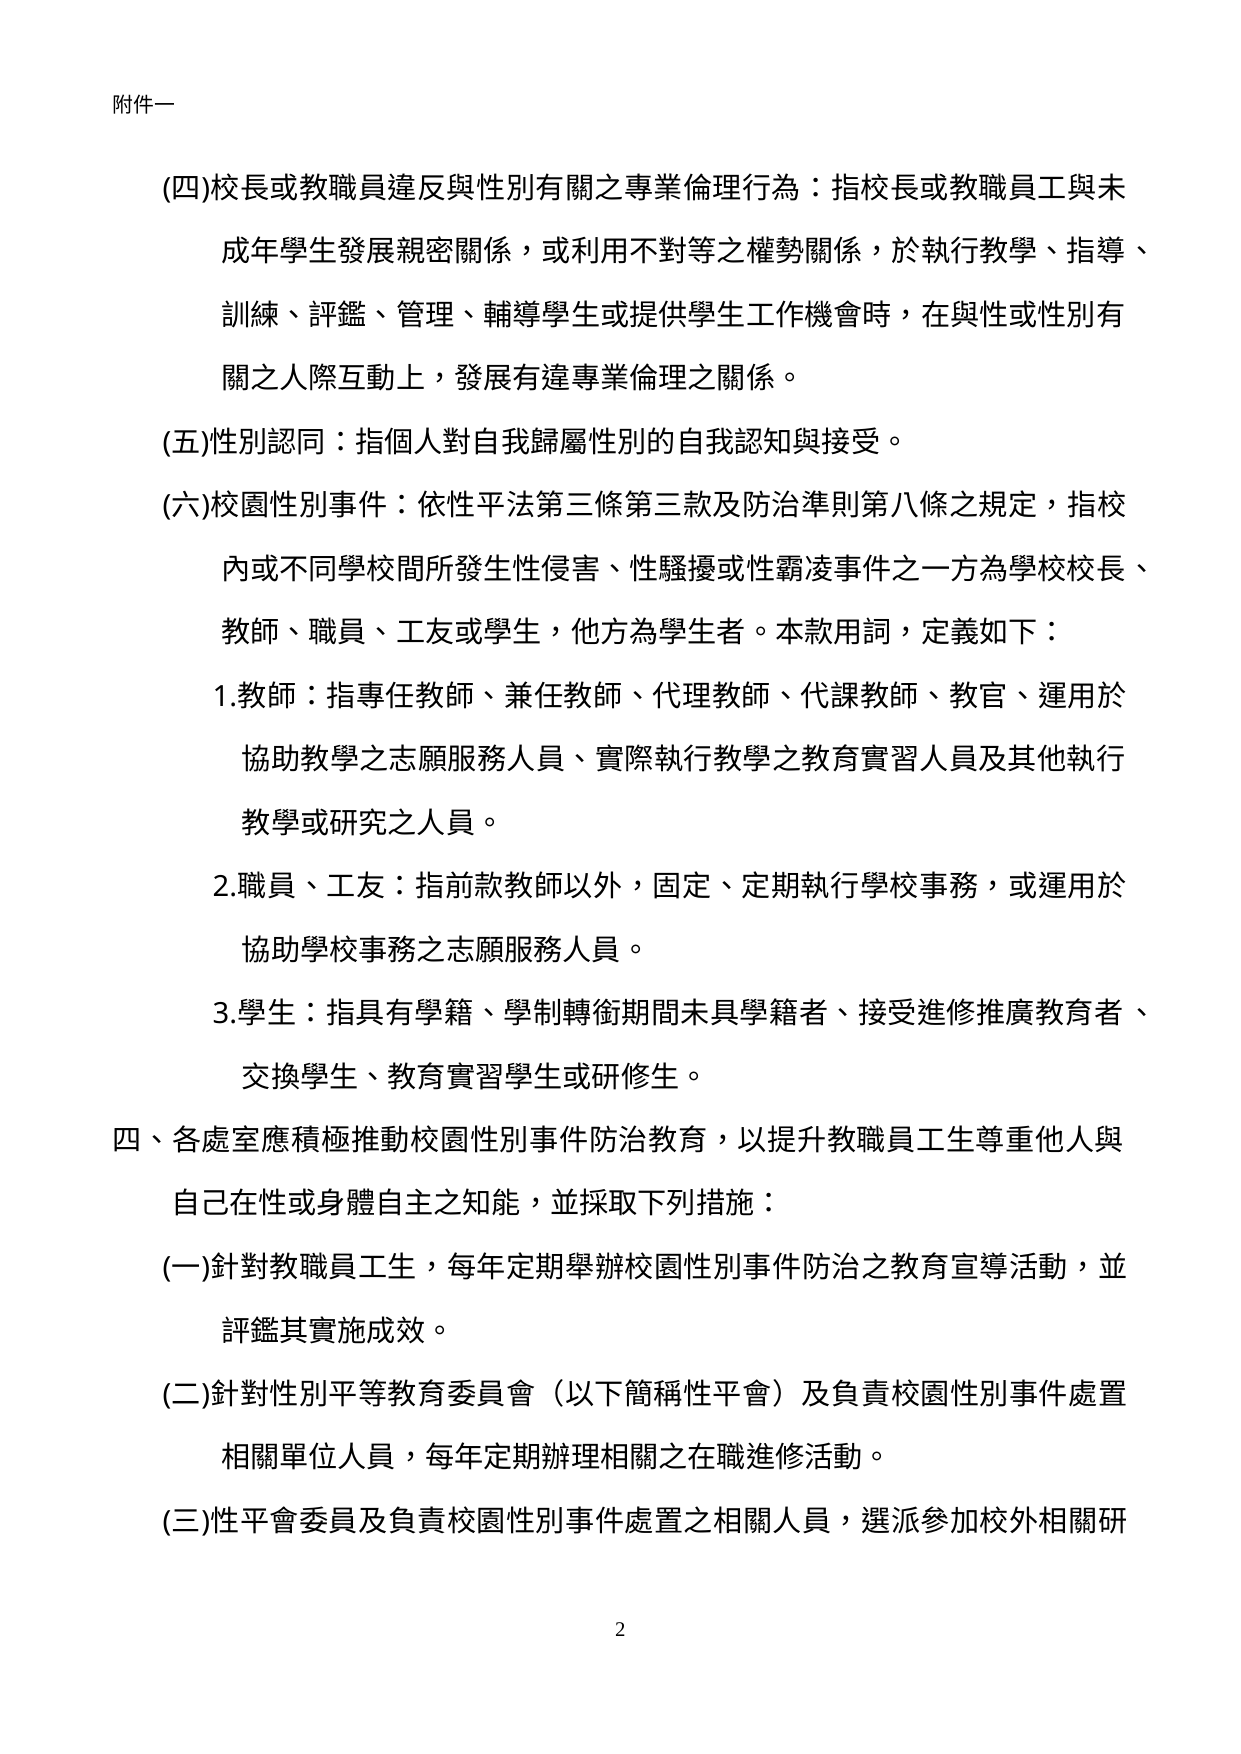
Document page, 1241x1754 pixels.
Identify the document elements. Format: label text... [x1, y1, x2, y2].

text (四)校長或教職員違反與性別有關之專業倫理行為：指校長或教職員工與未成年學生發展親密關係，或利用不對等之權勢關係，於執行教學、指導、訓練、評鑑、管理、輔導學生或提供學生工作機會時，在與性或性別有關之人際互動上，發展有違專業倫理之關係。 [162, 164, 1128, 397]
text 2.職員、工友：指前款教師以外，固定、定期執行學校事務，或運用於協助學校事務之志願服務人員。 [212, 863, 1128, 968]
text 3.學生：指具有學籍、學制轉銜期間未具學籍者、接受進修推廣教育者、交換學生、教育實習學生或研修生。 [212, 990, 1128, 1096]
text (六)校園性別事件：依性平法第三條第三款及防治準則第八條之規定，指校內或不同學校間所發生性侵害、性騷擾或性霸凌事件之一方為學校校長、教師、職員、工友或學生，他方為學生者。本款用詞，定義如下： [162, 482, 1128, 651]
text 1.教師：指專任教師、兼任教師、代理教師、代課教師、教官、運用於協助教學之志願服務人員、實際執行教學之教育實習人員及其他執行教學或研究之人員。 [212, 672, 1128, 842]
text (一)針對教職員工生，每年定期舉辦校園性別事件防治之教育宣導活動，並評鑑其實施成效。 [162, 1243, 1128, 1349]
text (五)性別認同：指個人對自我歸屬性別的自我認知與接受。 [162, 418, 1128, 461]
text (三)性平會委員及負責校園性別事件處置之相關人員，選派參加校外相關研 [162, 1497, 1128, 1540]
text (二)針對性別平等教育委員會（以下簡稱性平會）及負責校園性別事件處置相關單位人員，每年定期辦理相關之在職進修活動。 [162, 1371, 1128, 1476]
text 四、各處室應積極推動校園性別事件防治教育，以提升教職員工生尊重他人與自己在性或身體自主之知能，並採取下列措施： [112, 1117, 1128, 1222]
